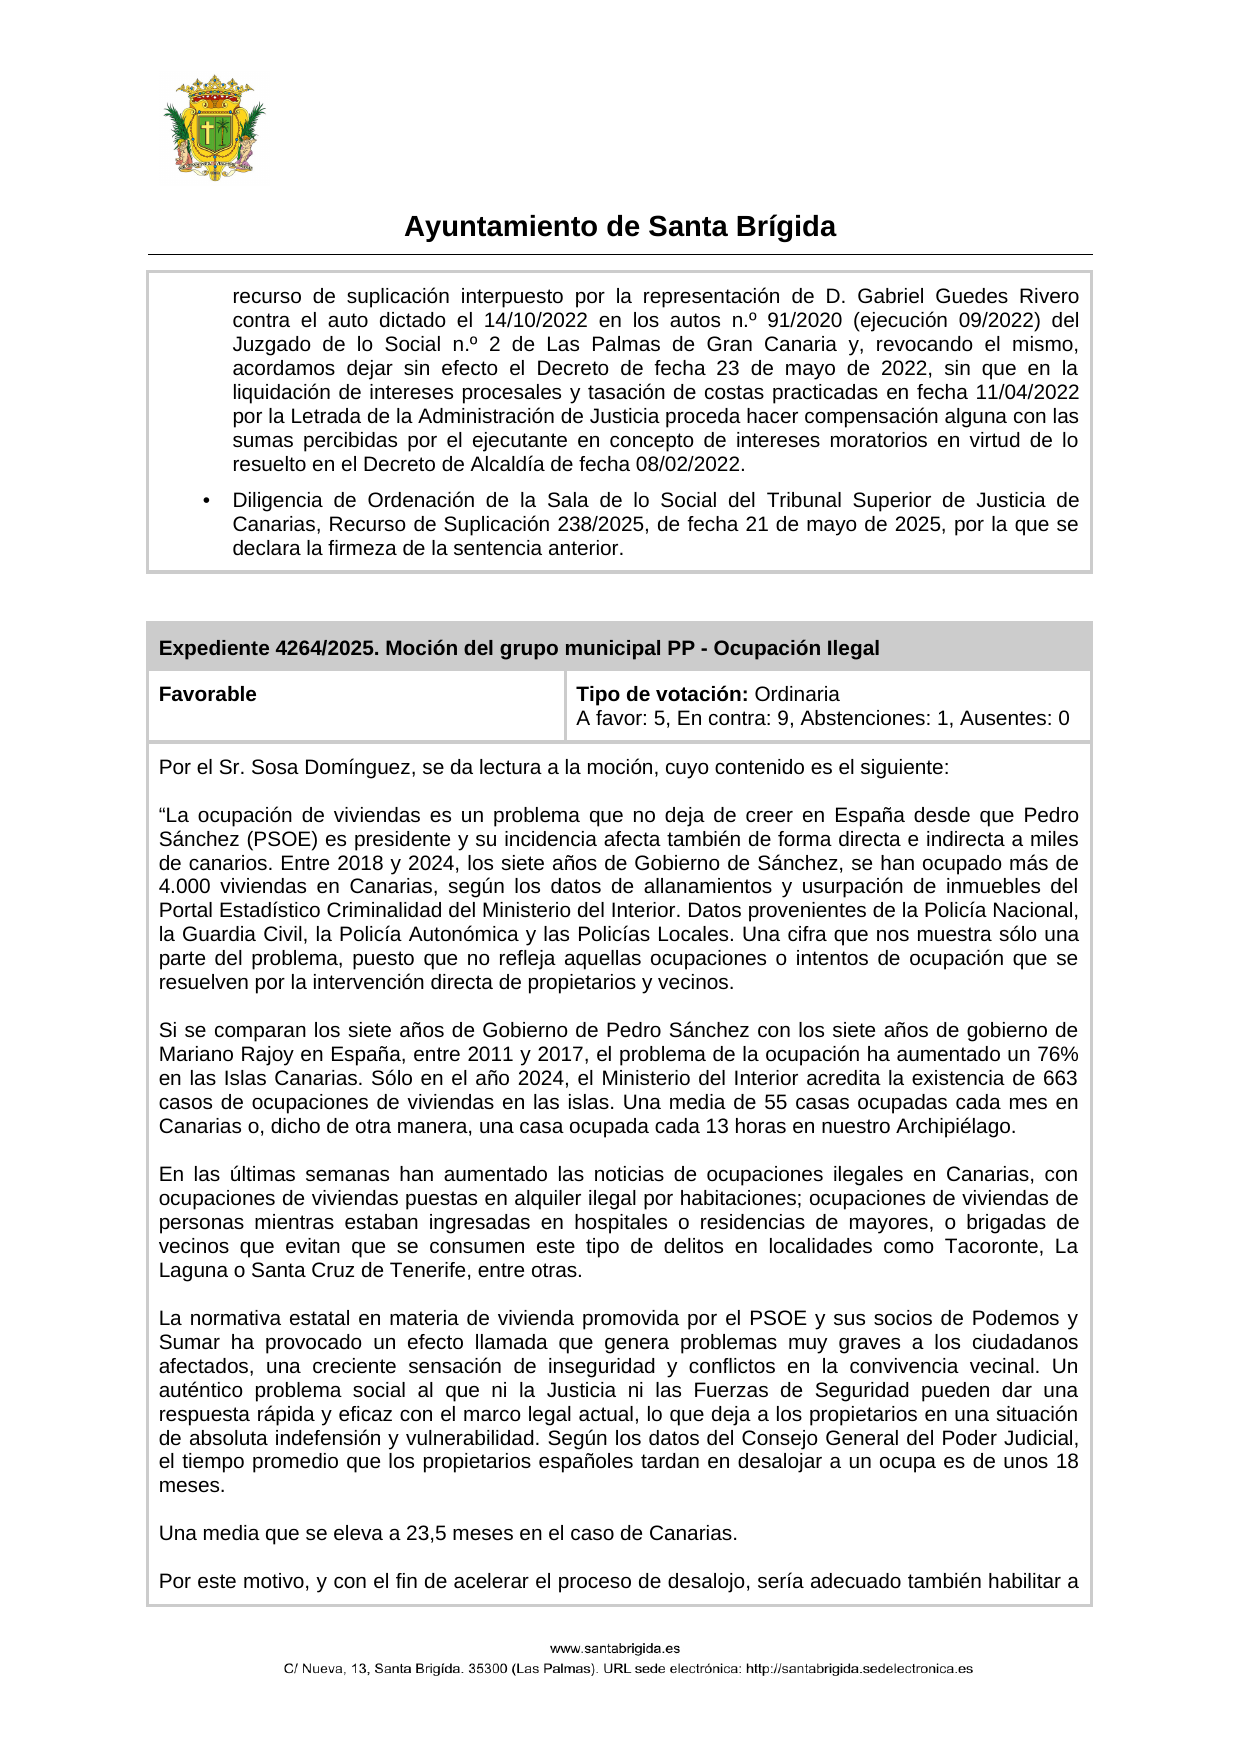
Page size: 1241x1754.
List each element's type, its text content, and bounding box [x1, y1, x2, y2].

table_cell Favorable [149, 671, 564, 740]
picture [159, 71, 271, 186]
table_cell Tipo de votación: Ordinaria A favor: 5, En contra: 9, Abstenciones: 1, Ausentes: 0 [567, 671, 1090, 740]
table_cell Por el Sr. Sosa Domínguez, se da lectura a la moción, cuyo contenido es el siguiente: “La ocupación de viviendas es un problema que no deja de creer en España desde que Pedro Sánchez (PSOE) es presidente y su incidencia afecta también de forma directa e indirecta a miles de canarios. Entre 2018 y 2024, los siete años de Gobierno de Sánchez, se han ocupado más de 4.000 viviendas en Canarias, según los datos de allanamientos y usurpación de inmuebles del Portal Estadístico Criminalidad del Ministerio del Interior. Datos provenientes de la Policía Nacional, la Guardia Civil, la Policía Autonómica y las Policías Locales. Una cifra que nos muestra sólo una parte del problema, puesto que no refleja aquellas ocupaciones o intentos de ocupación que se resuelven por la intervención directa de propietarios y vecinos. Si se comparan los siete años de Gobierno de Pedro Sánchez con los siete años de gobierno de Mariano Rajoy en España, entre 2011 y 2017, el problema de la ocupación ha aumentado un 76% en las Islas Canarias. Sólo en el año 2024, el Ministerio del Interior acredita la existencia de 663 casos de ocupaciones de viviendas en las islas. Una media de 55 casas ocupadas cada mes en Canarias o, dicho de otra manera, una casa ocupada cada 13 horas en nuestro Archipiélago. En las últimas semanas han aumentado las noticias de ocupaciones ilegales en Canarias, con ocupaciones de viviendas puestas en alquiler ilegal por habitaciones; ocupaciones de viviendas de personas mientras estaban ingresadas en hospitales o residencias de mayores, o brigadas de vecinos que evitan que se consumen este tipo de delitos en localidades como Tacoronte, La Laguna o Santa Cruz de Tenerife, entre otras. La normativa estatal en materia de vivienda promovida por el PSOE y sus socios de Podemos y Sumar ha provocado un efecto llamada que genera problemas muy graves a los ciudadanos afectados, una creciente sensación de inseguridad y conflictos en la convivencia vecinal. Un auténtico problema social al que ni la Justicia ni las Fuerzas de Seguridad pueden dar una respuesta rápida y eficaz con el marco legal actual, lo que deja a los propietarios en una situación de absoluta indefensión y vulnerabilidad. Según los datos del Consejo General del Poder Judicial, el tiempo promedio que los propietarios españoles tardan en desalojar a un ocupa es de unos 18 meses. Una media que se eleva a 23,5 meses en el caso de Canarias. Por este motivo, y con el fin de acelerar el proceso de desalojo, sería adecuado también habilitar a [149, 744, 1090, 1604]
picture [147, 1637, 1093, 1682]
table_header Expediente 4264/2025. Moción del grupo municipal PP - Ocupación Ilegal [149, 625, 1090, 670]
table_cell recurso de suplicación interpuesto por la representación de D. Gabriel Guedes Rivero contra el auto dictado el 14/10/2022 en los autos n.º 91/2020 (ejecución 09/2022) del Juzgado de lo Social n.º 2 de Las Palmas de Gran Canaria y, revocando el mismo, acordamos dejar sin efecto el Decreto de fecha 23 de mayo de 2022, sin que en la liquidación de intereses procesales y tasación de costas practicadas en fecha 11/04/2022 por la Letrada de la Administración de Justicia proceda hacer compensación alguna con las sumas percibidas por el ejecutante en concepto de intereses moratorios en virtud de lo resuelto en el Decreto de Alcaldía de fecha 08/02/2022. Diligencia de Ordenación de la Sala de lo Social del Tribunal Superior de Justicia de Canarias, Recurso de Suplicación 238/2025, de fecha 21 de mayo de 2025, por la que se declara la firmeza de la sentencia anterior. [149, 273, 1090, 570]
